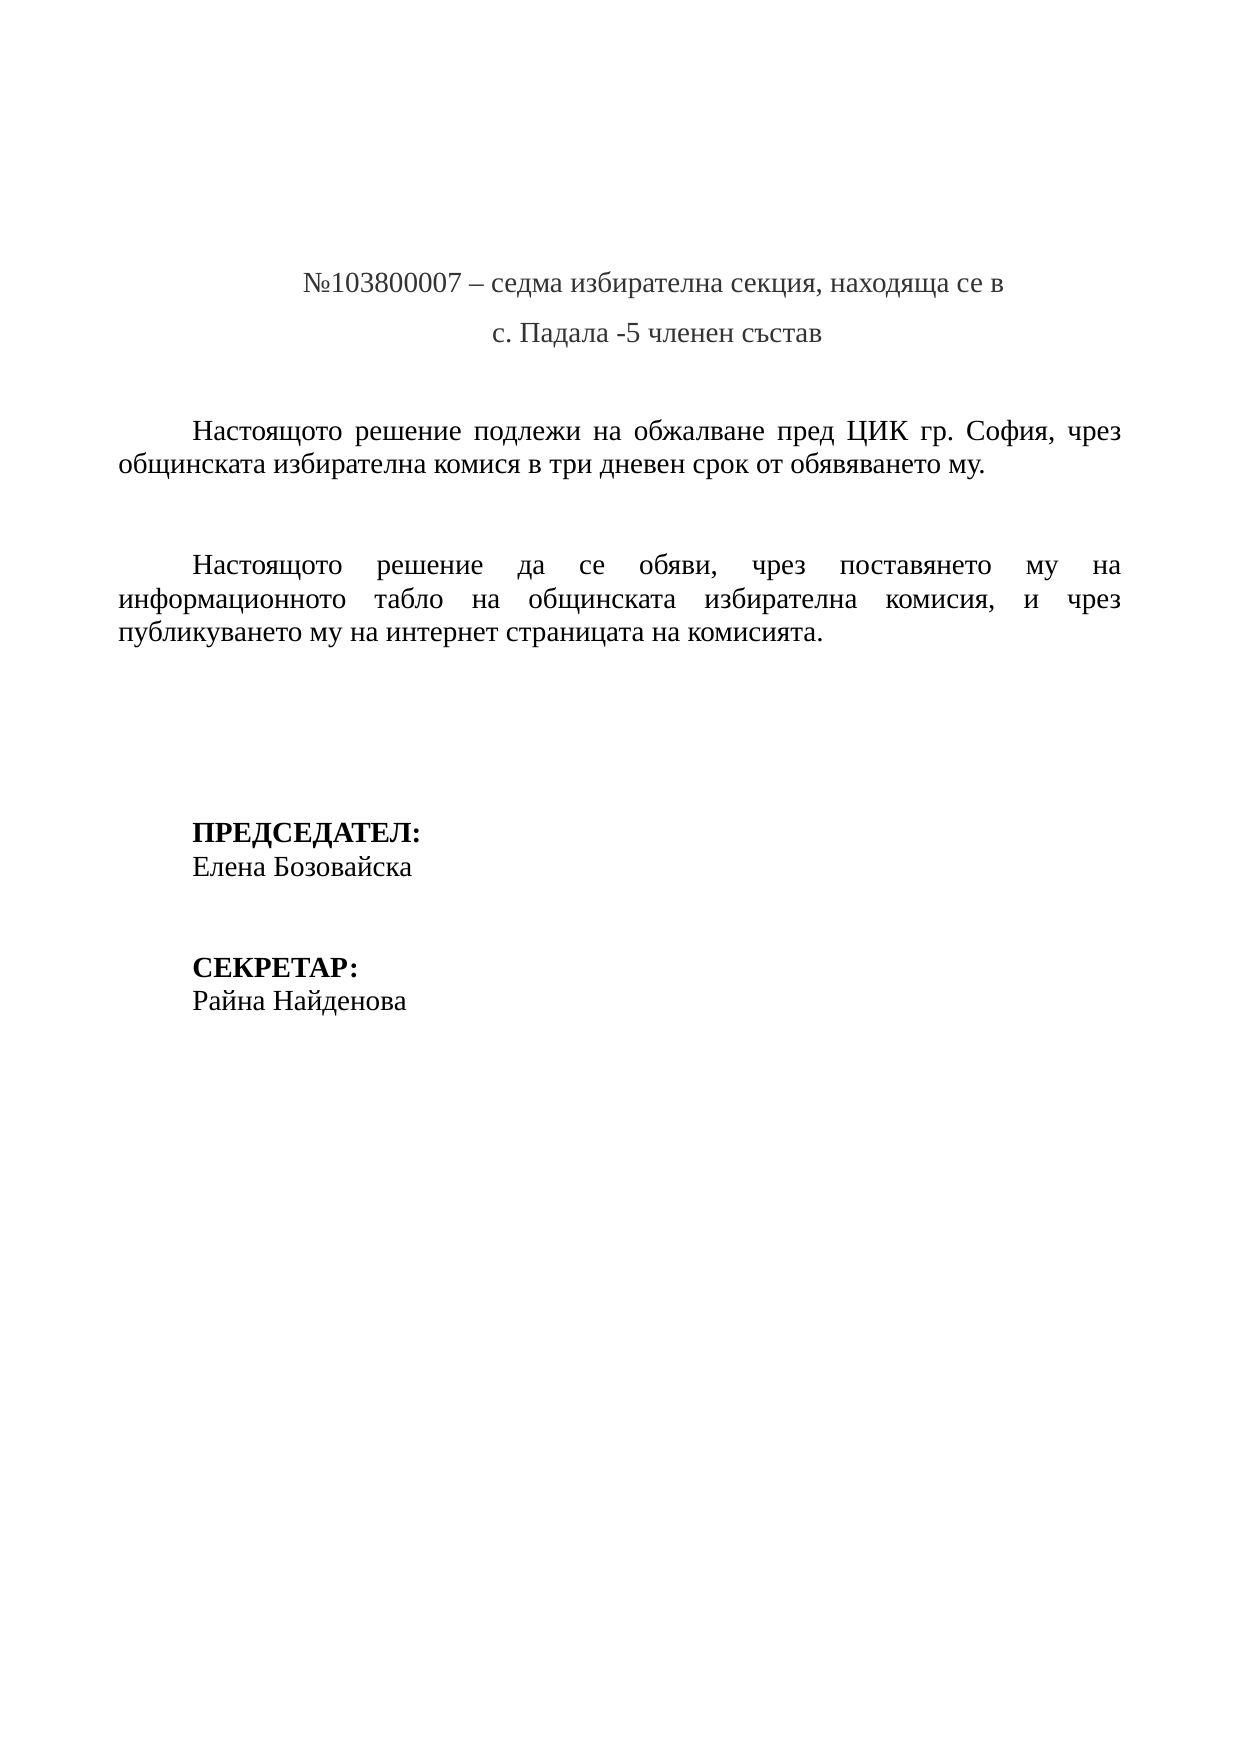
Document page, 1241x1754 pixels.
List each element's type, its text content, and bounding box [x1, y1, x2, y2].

text Райна Найденова [118, 983, 1122, 1017]
text Елена Бозовайска [118, 849, 1122, 883]
text Настоящото решение подлежи на обжалване пред ЦИК гр. София, чрез общинската избирателна комися в три дневен срок от обявяването му. [118, 413, 1122, 480]
text с. Падала -5 членен състав [118, 315, 1122, 348]
text СЕКРЕТАР: [118, 950, 1122, 983]
text ПРЕДСЕДАТЕЛ: [118, 816, 1122, 849]
text №103800007 – седма избирателна секция, находяща се в [118, 266, 1122, 299]
text Настоящото решение да се обяви, чрез поставянето му на информационното табло на общинската избирателна комисия, и чрез публикуването му на интернет страницата на комисията. [118, 547, 1122, 648]
